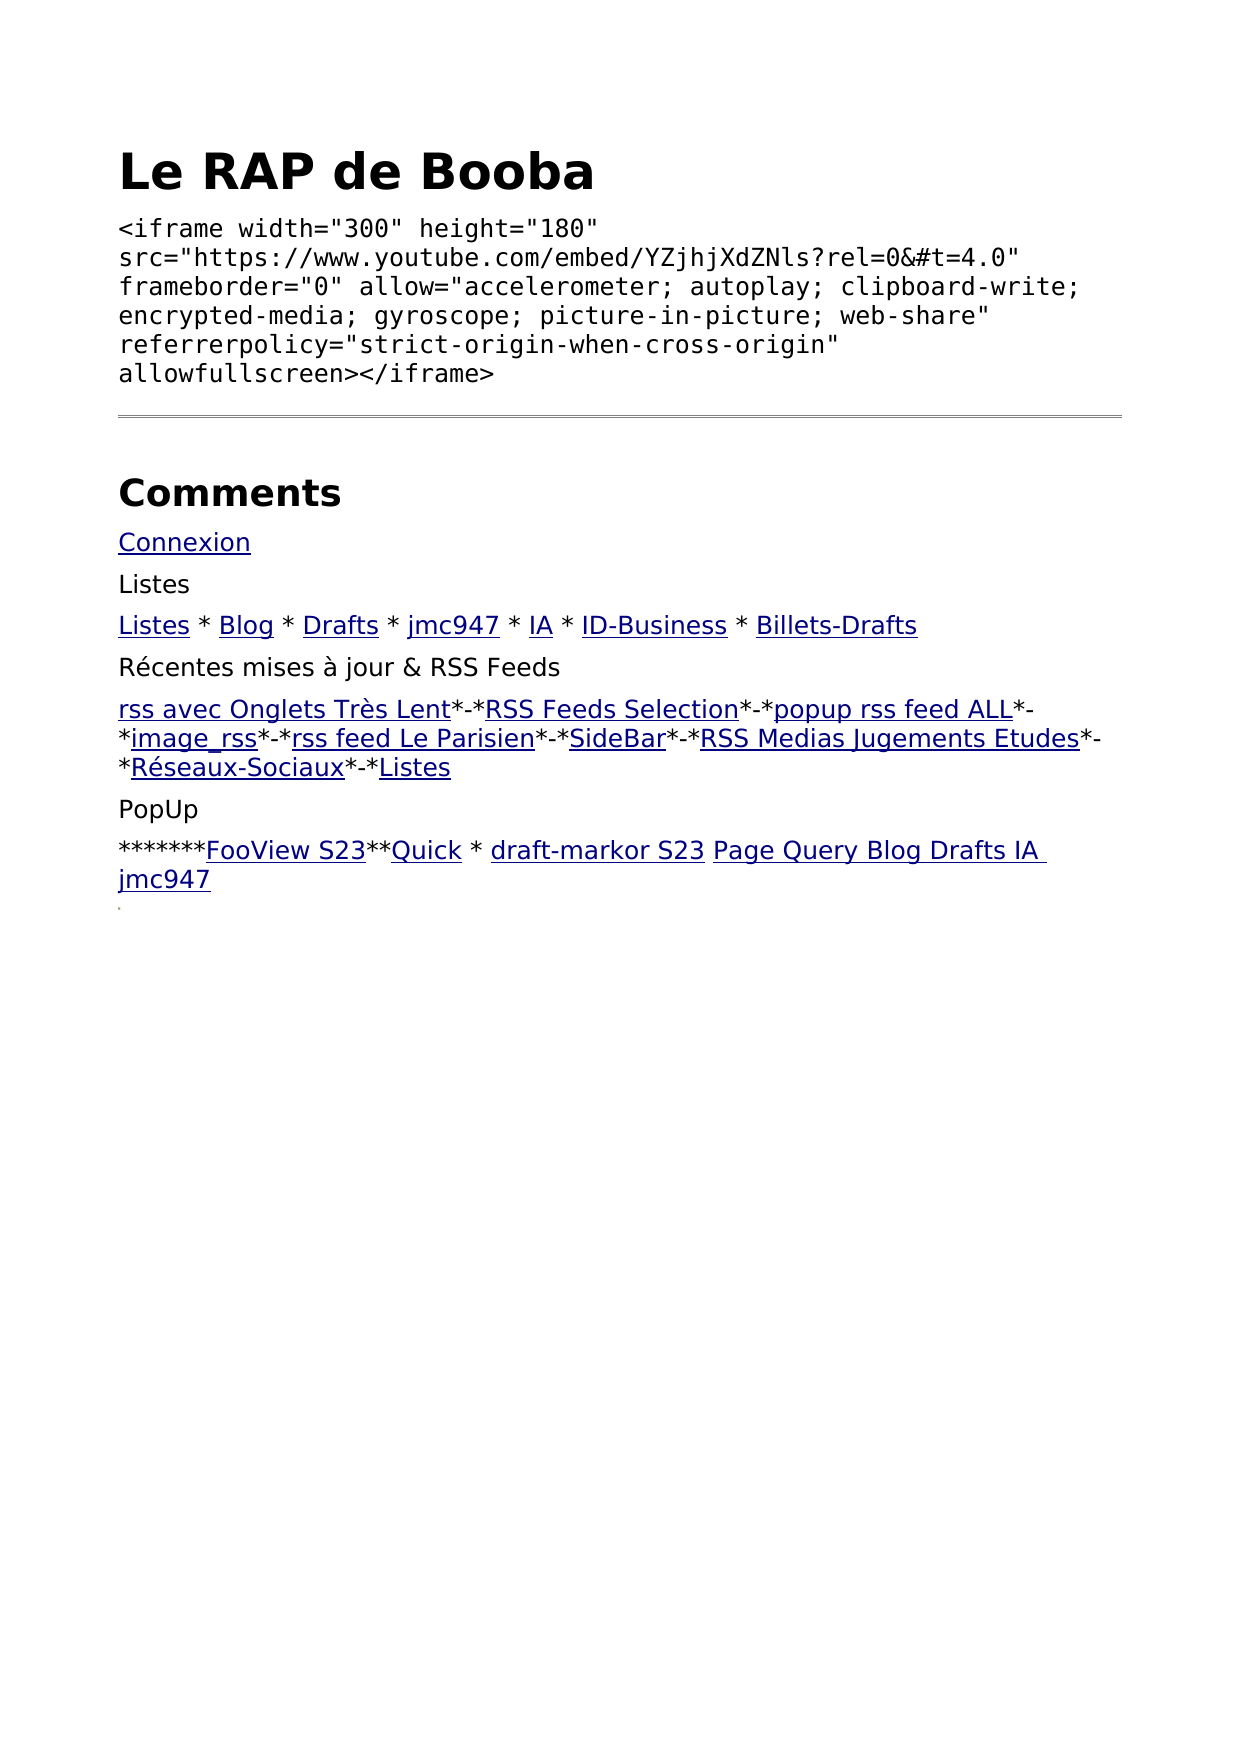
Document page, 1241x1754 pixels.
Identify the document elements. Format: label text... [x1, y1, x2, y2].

text Listes * Blog * Drafts * jmc947 * IA * ID-Business * Billets-Drafts [118, 611, 1122, 641]
subtitle Le RAP de Booba [118, 143, 1122, 201]
subtitle Comments [118, 472, 1122, 516]
text PopUp [118, 795, 1122, 824]
text *******FooView S23**Quick * draft-markor S23 Page Query Blog Drafts IA jmc947 [118, 836, 1122, 895]
text rss avec Onglets Très Lent*-*RSS Feeds Selection*-*popup rss feed ALL*-*image_rss*-*rss feed Le Parisien*-*SideBar*-*RSS Medias Jugements Etudes*-*Réseaux-Sociaux*-*Listes [118, 695, 1122, 782]
text Récentes mises à jour & RSS Feeds [118, 653, 1122, 682]
text Listes [118, 570, 1122, 599]
text Connexion [118, 528, 1122, 557]
text <iframe width="300" height="180" src="https://www.youtube.com/embed/YZjhjXdZNls?rel=0&#t=4.0" frameborder="0" allow="accelerometer; autoplay; clipboard-write; encrypted-media; gyroscope; picture-in-picture; web-share" referrerpolicy="strict-origin-when-cross-origin" allowfullscreen></iframe> [118, 214, 1122, 389]
